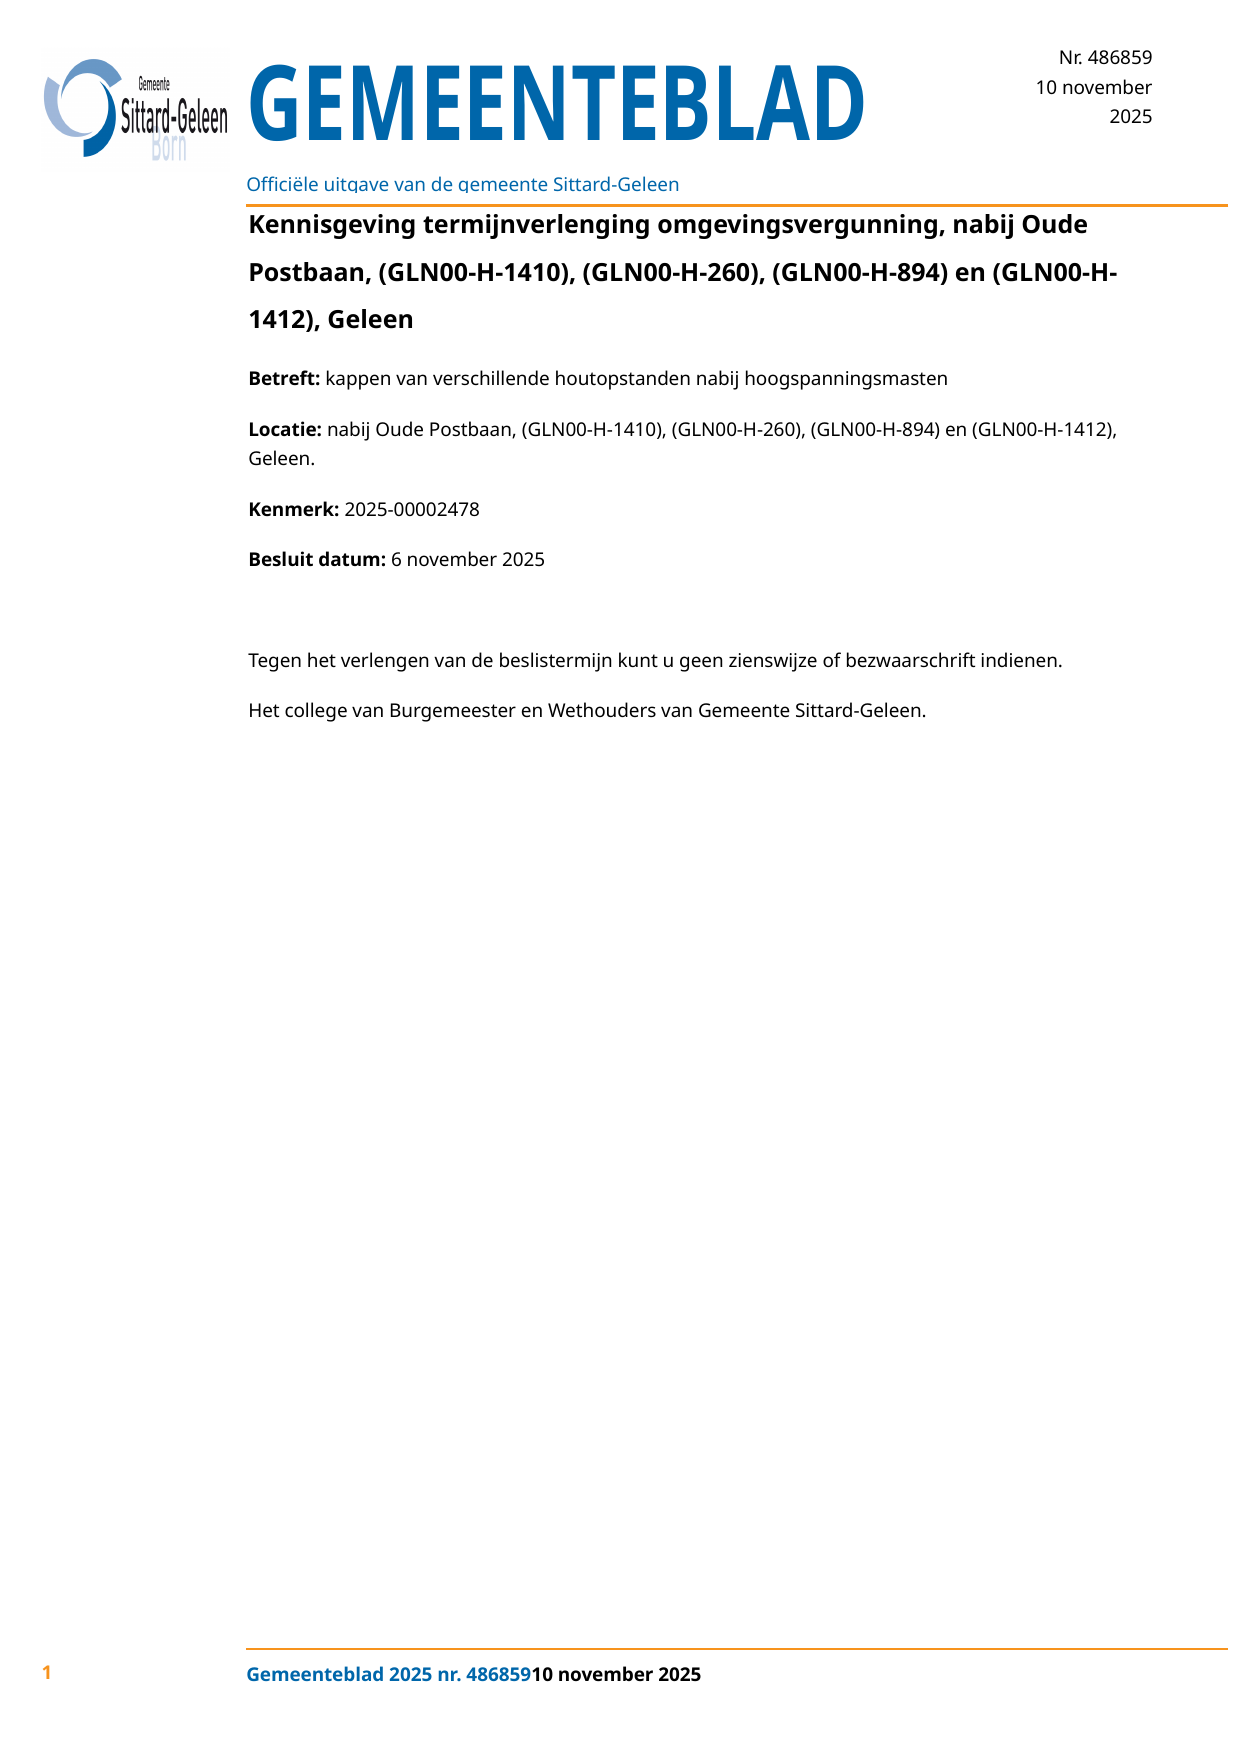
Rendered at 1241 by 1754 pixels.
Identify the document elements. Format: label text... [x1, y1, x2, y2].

text Kennisgeving termijnverlenging omgevingsvergunning, nabij Oude Postbaan, (GLN00-H-1410), (GLN00-H-260), (GLN00-H-894) en (GLN00-H-1412), Geleen [248, 207, 1152, 336]
text Kenmerk: 2025-00002478 [248, 496, 1152, 522]
picture [41, 47, 231, 172]
text Besluit datum: 6 november 2025 [248, 546, 1152, 572]
text Locatie: nabij Oude Postbaan, (GLN00-H-1410), (GLN00-H-260), (GLN00-H-894) en (GLN00-H-1412), Geleen. [248, 416, 1152, 471]
text Het college van Burgemeester en Wethouders van Gemeente Sittard-Geleen. [248, 698, 1152, 723]
text Betreft: kappen van verschillende houtopstanden nabij hoogspanningsmasten [248, 366, 1152, 391]
text Tegen het verlengen van de beslistermijn kunt u geen zienswijze of bezwaarschrift indienen. [248, 647, 1152, 673]
